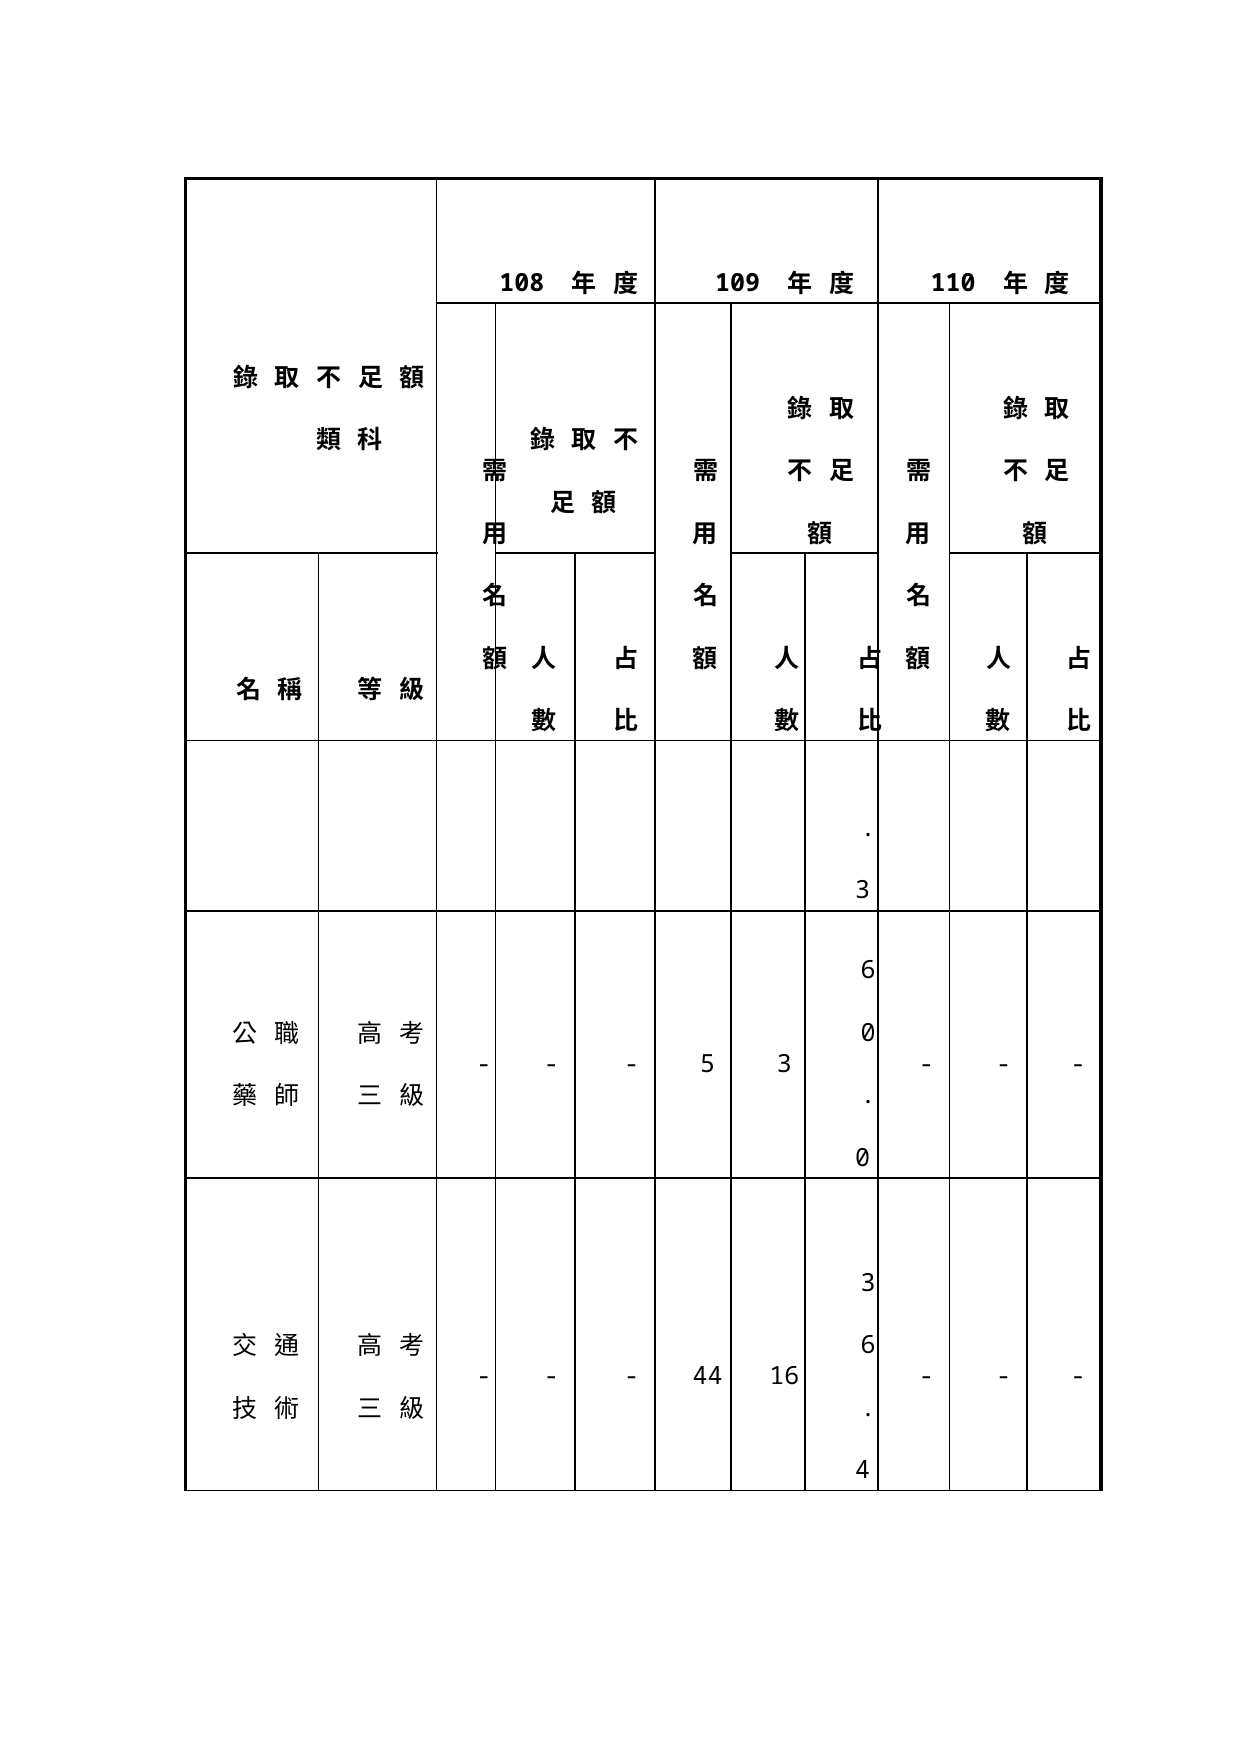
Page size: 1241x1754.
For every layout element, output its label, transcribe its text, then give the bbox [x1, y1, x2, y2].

table_cell [1028, 741, 1099, 910]
table_cell - [879, 1179, 949, 1490]
table_cell 5 [656, 912, 730, 1177]
table_cell - [879, 912, 949, 1177]
table_header 110年度 [879, 180, 1099, 302]
table_cell 占比 [806, 554, 877, 740]
table_cell 名稱 [187, 554, 318, 740]
table_cell [437, 741, 495, 910]
table_cell 錄取不足額 [732, 304, 877, 552]
table_cell 占比 [576, 554, 654, 740]
table_cell 人數 [496, 554, 574, 740]
table_cell - [576, 1179, 654, 1490]
table_cell 人數 [732, 554, 804, 740]
table_header 錄取不足額類科 [187, 180, 436, 552]
table_cell 需用 名額 [879, 304, 949, 740]
table_cell - [496, 1179, 574, 1490]
table_cell 44 [656, 1179, 730, 1490]
table_cell - [1028, 1179, 1099, 1490]
table_cell 36.4 [806, 1179, 877, 1490]
table_cell [732, 741, 804, 910]
table_cell 16 [732, 1179, 804, 1490]
table_cell 高考三級 [319, 1179, 436, 1490]
table_cell - [576, 912, 654, 1177]
table_cell 占比 [1028, 554, 1099, 740]
table_cell 錄取不足額 [950, 304, 1099, 552]
table_cell - [496, 912, 574, 1177]
table_cell - [1028, 912, 1099, 1177]
table_cell - [437, 1179, 495, 1490]
table_cell 公職藥師 [187, 912, 318, 1177]
table_cell [576, 741, 654, 910]
table_cell 錄取不足額 [496, 304, 654, 552]
table_cell [950, 741, 1026, 910]
table_cell 高考三級 [319, 912, 436, 1177]
table_header 109年度 [656, 180, 877, 302]
table_cell - [950, 912, 1026, 1177]
table_cell - [950, 1179, 1026, 1490]
table_cell 等級 [319, 554, 436, 740]
table_cell [879, 741, 949, 910]
table_cell [656, 741, 730, 910]
table_cell 人數 [950, 554, 1026, 740]
table_header 108年度 [437, 180, 654, 302]
table_cell 需用 名額 [437, 304, 495, 740]
table_cell .3 [806, 741, 877, 910]
table_cell [496, 741, 574, 910]
table_cell 交通技術 [187, 1179, 318, 1490]
table_cell 需用 名額 [656, 304, 730, 740]
table_cell 60.0 [806, 912, 877, 1177]
table_cell [319, 741, 436, 910]
table_cell 3 [732, 912, 804, 1177]
table_cell - [437, 912, 495, 1177]
table_cell [187, 741, 318, 910]
